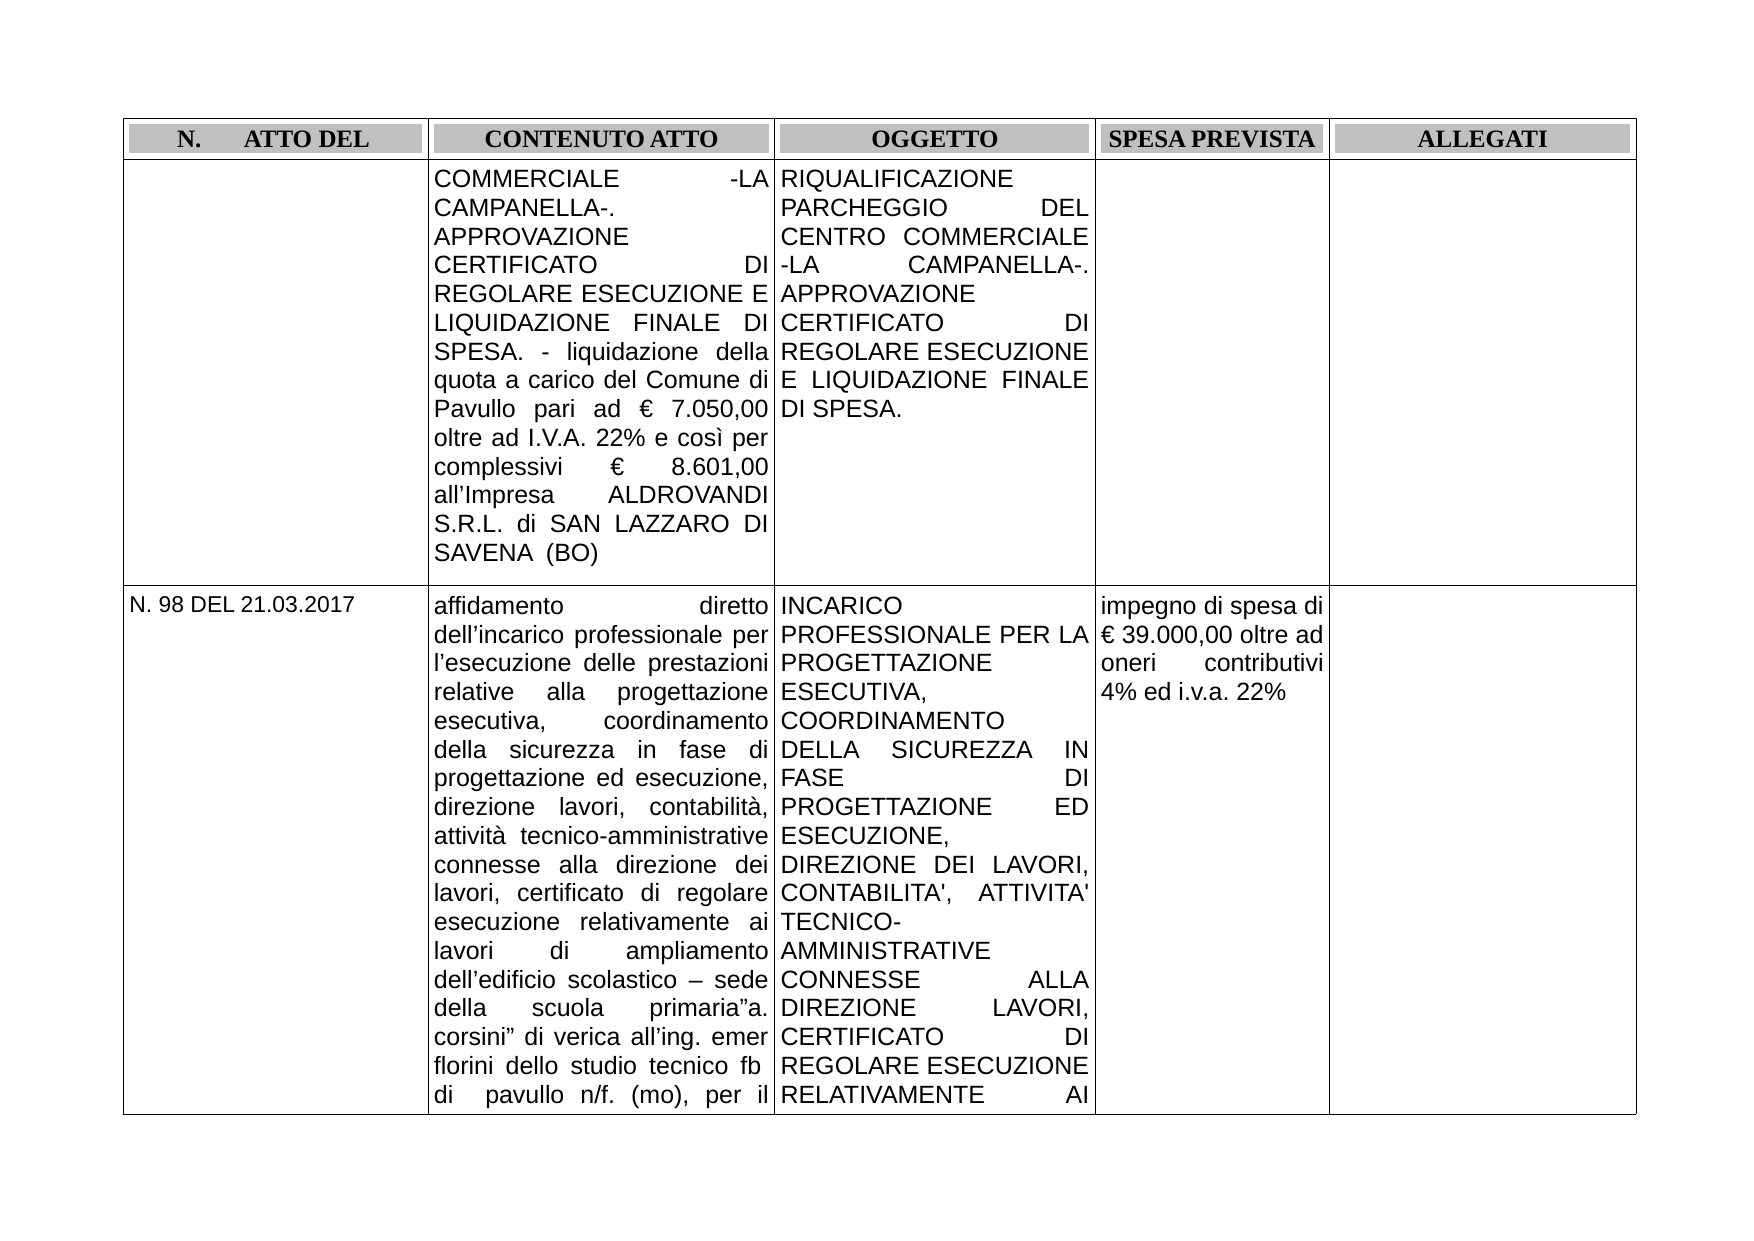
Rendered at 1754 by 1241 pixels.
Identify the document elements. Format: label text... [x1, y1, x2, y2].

table_cell [124, 160, 428, 585]
table_cell [1096, 160, 1329, 585]
table_cell Affidamento diretto dell’incarico professionale per l’esecuzione delle prestazioni relative alla progettazione esecutiva, coordinamento della sicurezza in fase di progettazione ed esecuzione, direzione lavori, contabilità, attività tecnico-amministrative connesse alla direzione dei lavori, certificato di regolare esecuzione relativamente ai lavori di ampliamento dell’edificio scolastico – sede della scuola primaria”A. Corsini” di Verica all’Ing. Emer Florini dello studio tecnico FB di Pavullo n/F. (MO), per il [429, 586, 774, 1114]
table_cell RIQUALIFICAZIONE PARCHEGGIO DEL CENTRO COMMERCIALE -LA CAMPANELLA-. APPROVAZIONE CERTIFICATO DI REGOLARE ESECUZIONE E LIQUIDAZIONE FINALE DI SPESA. [775, 160, 1095, 585]
table_cell COMMERCIALE -LA CAMPANELLA-. APPROVAZIONE CERTIFICATO DI REGOLARE ESECUZIONE E LIQUIDAZIONE FINALE DI SPESA. - liquidazione della quota a carico del Comune di Pavullo pari ad € 7.050,00 oltre ad I.V.A. 22% e così per complessivi € 8.601,00 all’Impresa ALDROVANDI S.R.L. di SAN LAZZARO DI SAVENA (BO) [429, 160, 774, 585]
table_header ALLEGATI [1330, 119, 1636, 158]
table_cell N. 98 DEL 21.03.2017 [124, 586, 428, 1114]
table_header N. ATTO DEL [124, 119, 428, 158]
table_header SPESA PREVISTA [1096, 119, 1329, 158]
table_cell INCARICO PROFESSIONALE PER LA PROGETTAZIONE ESECUTIVA, COORDINAMENTO DELLA SICUREZZA IN FASE DI PROGETTAZIONE ED ESECUZIONE, DIREZIONE DEI LAVORI, CONTABILITA', ATTIVITA' TECNICO-AMMINISTRATIVE CONNESSE ALLA DIREZIONE LAVORI, CERTIFICATO DI REGOLARE ESECUZIONE RELATIVAMENTE AI [775, 586, 1095, 1114]
table_cell Impegno di spesa di € 39.000,00 oltre ad oneri contributivi 4% ed I.V.A. 22% [1096, 586, 1329, 1114]
table_cell [1330, 586, 1636, 1114]
table_header OGGETTO [775, 119, 1095, 158]
table_cell [1330, 160, 1636, 585]
table_header CONTENUTO ATTO [429, 119, 774, 158]
